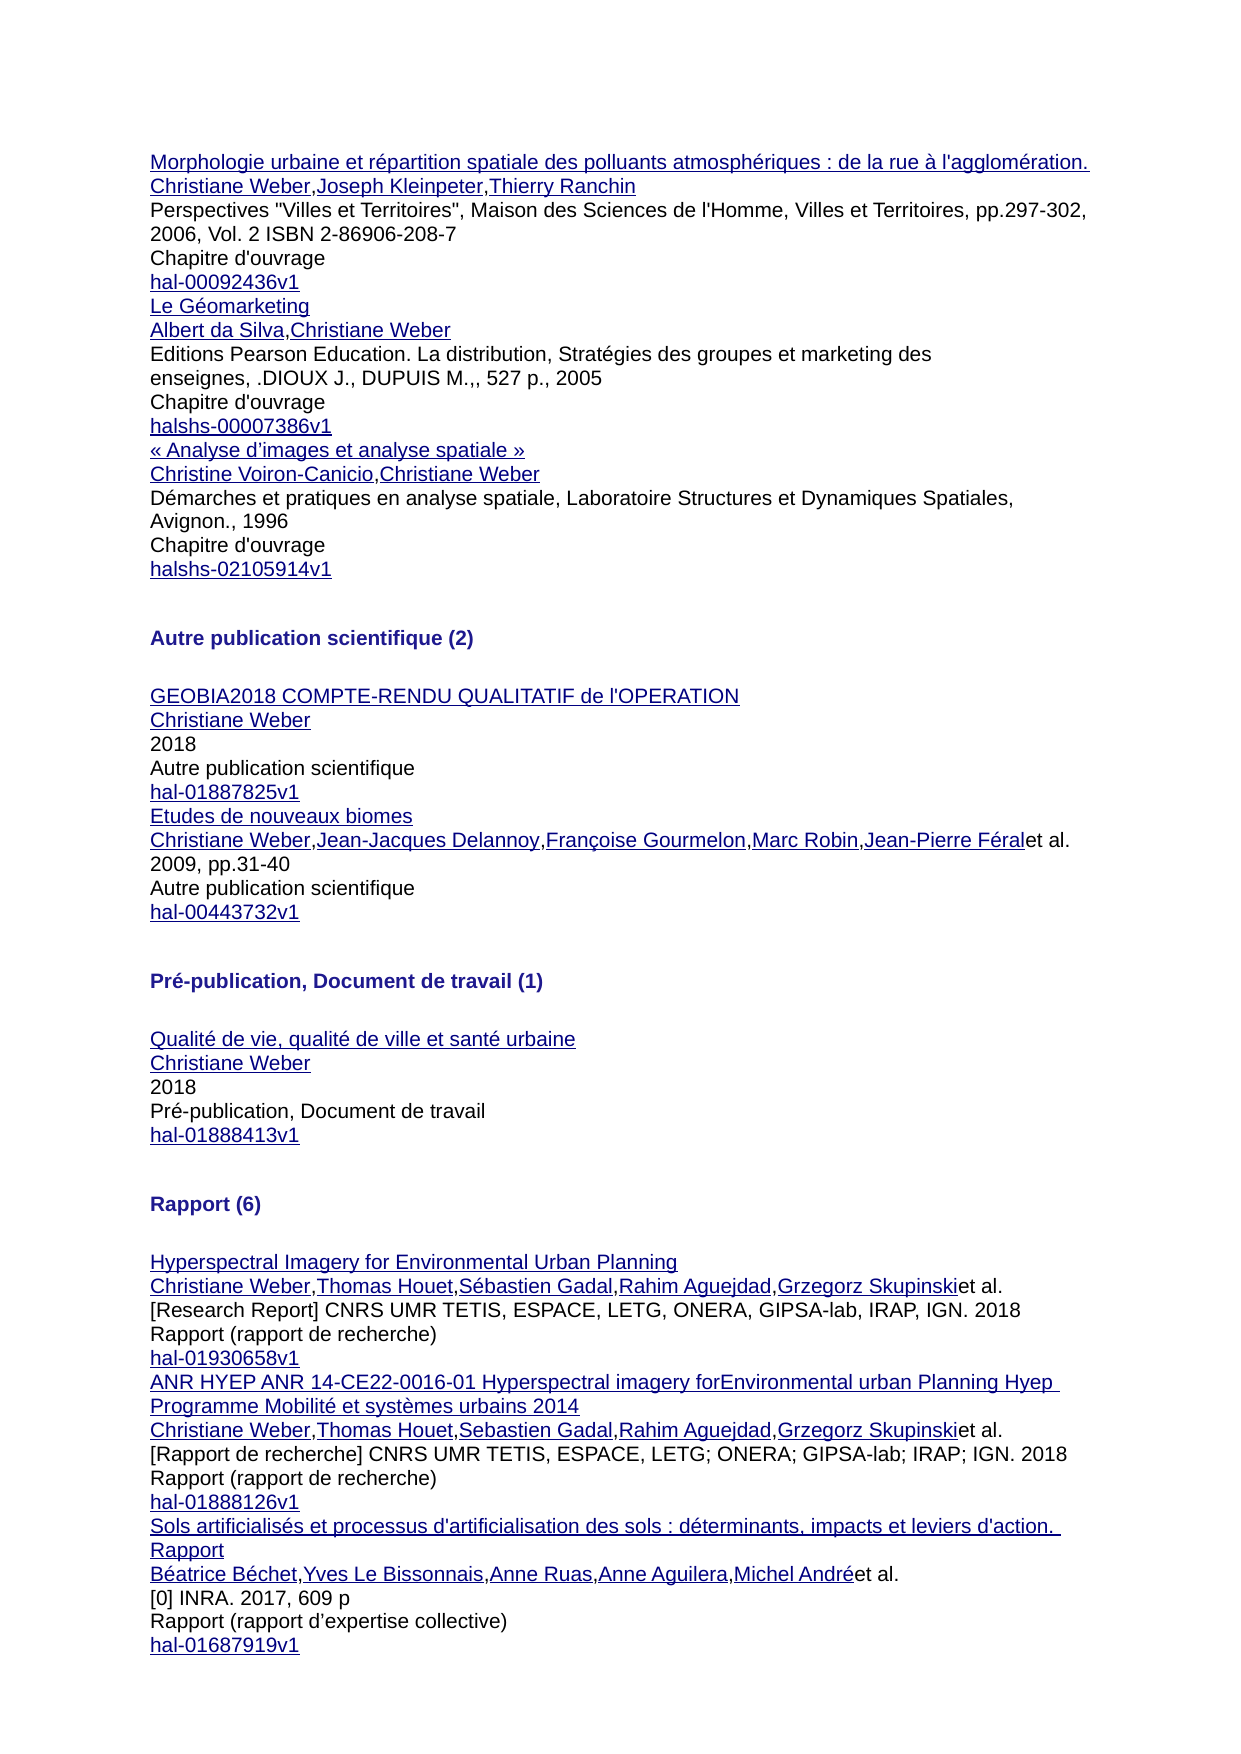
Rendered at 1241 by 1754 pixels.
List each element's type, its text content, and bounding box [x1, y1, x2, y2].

table_cell Morphologie urbaine et répartition spatiale des polluants atmosphériques : de la rue à l'agglomération. [150, 150, 1090, 171]
subtitle Pré-publication, Document de travail (1) [150, 969, 1090, 993]
table_header Hyperspectral Imagery for Environmental Urban Planning Christiane Weber,Thomas Houet,Sébastien Gadal,Rahim Aguejdad,Grzegorz Skupinskiet al. [Research Report] CNRS UMR TETIS, ESPACE, LETG, ONERA, GIPSA-lab, IRAP, IGN. 2018 Rapport (rapport de recherche) hal-01930658v1 [150, 1250, 1090, 1370]
table_cell « Analyse d’images et analyse spatiale » Christine Voiron-Canicio,Christiane Weber Démarches et pratiques en analyse spatiale, Laboratoire Structures et Dynamiques Spatiales, Avignon., 1996 Chapitre d'ouvrage halshs-02105914v1 [150, 438, 1090, 581]
table_cell Etudes de nouveaux biomes Christiane Weber,Jean-Jacques Delannoy,Françoise Gourmelon,Marc Robin,Jean-Pierre Féralet al. 2009, pp.31-40 Autre publication scientifique hal-00443732v1 [150, 804, 1090, 924]
table_cell ANR HYEP ANR 14-CE22-0016-01 Hyperspectral imagery forEnvironmental urban Planning Hyep Programme Mobilité et systèmes urbains 2014 Christiane Weber,Thomas Houet,Sebastien Gadal,Rahim Aguejdad,Grzegorz Skupinskiet al. [Rapport de recherche] CNRS UMR TETIS, ESPACE, LETG; ONERA; GIPSA-lab; IRAP; IGN. 2018 Rapport (rapport de recherche) hal-01888126v1 [150, 1370, 1090, 1513]
table_header Qualité de vie, qualité de ville et santé urbaine Christiane Weber 2018 Pré-publication, Document de travail hal-01888413v1 [150, 1027, 1090, 1147]
table_cell Christiane Weber,Joseph Kleinpeter,Thierry Ranchin Perspectives "Villes et Territoires", Maison des Sciences de l'Homme, Villes et Territoires, pp.297-302, 2006, Vol. 2 ISBN 2-86906-208-7 Chapitre d'ouvrage hal-00092436v1 [150, 172, 1090, 294]
subtitle Rapport (6) [150, 1192, 1090, 1216]
table_cell Le Géomarketing Albert da Silva,Christiane Weber Editions Pearson Education. La distribution, Stratégies des groupes et marketing des enseignes, .DIOUX J., DUPUIS M.,, 527 p., 2005 Chapitre d'ouvrage halshs-00007386v1 [150, 294, 1090, 437]
table_header GEOBIA2018 COMPTE-RENDU QUALITATIF de l'OPERATION Christiane Weber 2018 Autre publication scientifique hal-01887825v1 [150, 684, 1090, 804]
subtitle Autre publication scientifique (2) [150, 626, 1090, 650]
table_cell Sols artificialisés et processus d'artificialisation des sols : déterminants, impacts et leviers d'action. Rapport Béatrice Béchet,Yves Le Bissonnais,Anne Ruas,Anne Aguilera,Michel Andréet al. [0] INRA. 2017, 609 p Rapport (rapport d’expertise collective) hal-01687919v1 [150, 1514, 1090, 1657]
